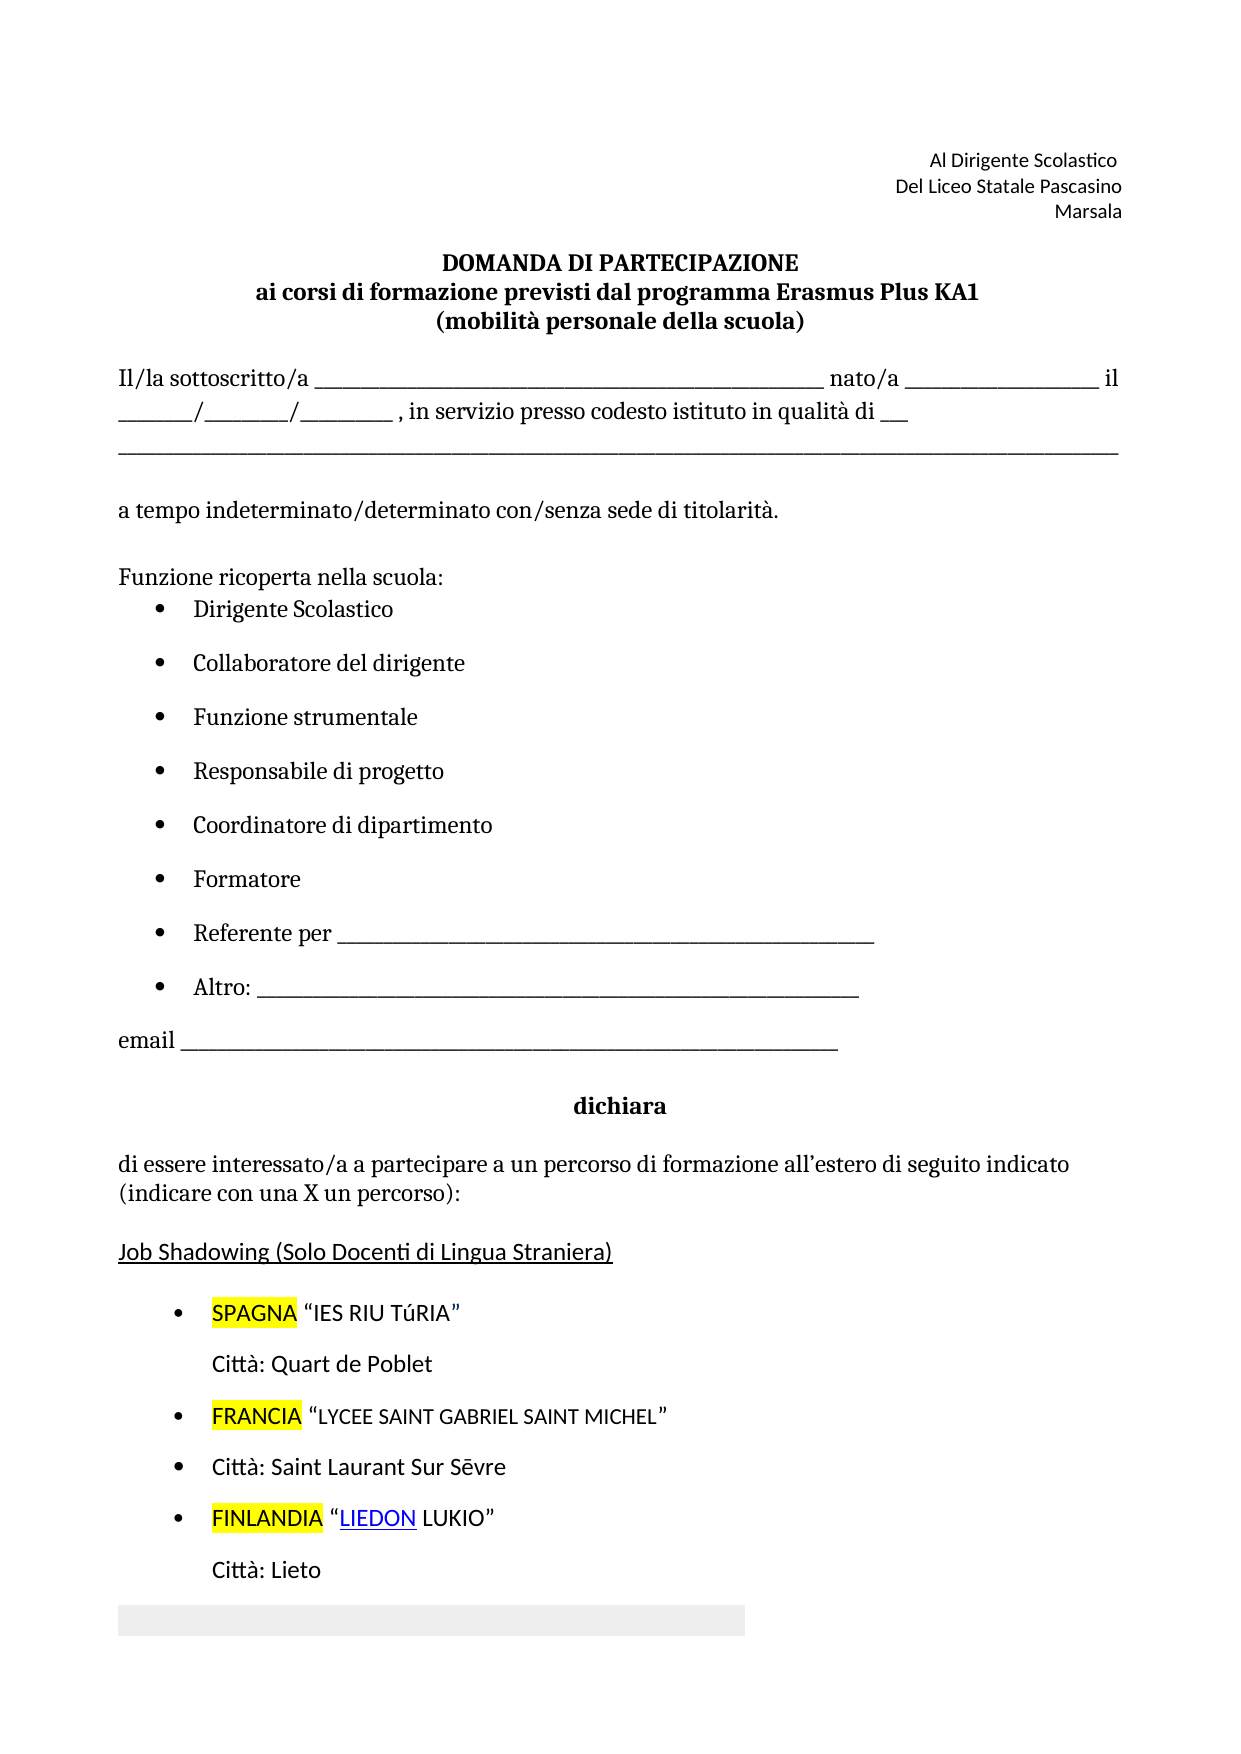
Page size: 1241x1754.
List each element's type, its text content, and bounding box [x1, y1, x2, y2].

list Referente per __________________________________________________________ [156, 918, 1122, 947]
list Città: Saint Laurant Sur Sēvre [174, 1451, 1122, 1482]
text Del Liceo Statale Pascasino [192, 173, 1122, 198]
text dichiara [118, 1092, 1122, 1121]
table_header [620, 1605, 745, 1636]
list Formatore [156, 865, 1122, 893]
text Al Dirigente Scolastico [192, 148, 1122, 173]
list Altro: _________________________________________________________________ [156, 972, 1122, 1001]
list Funzione strumentale [156, 703, 1122, 732]
text ai corsi di formazione previsti dal programma Erasmus Plus KA1 [118, 278, 1122, 307]
list Responsabile di progetto [156, 757, 1122, 786]
list SPAGNA “IES RIU TúRIA” [174, 1297, 1122, 1328]
list FRANCIA “LYCEE SAINT GABRIEL SAINT MICHEL” [174, 1400, 1122, 1430]
list FINLANDIA “LIEDON LUKIO” [174, 1502, 1122, 1533]
text Job Shadowing (Solo Docenti di Lingua Straniera) [118, 1236, 1122, 1267]
list Città: Lieto [212, 1554, 1122, 1584]
table_header [118, 1605, 620, 1636]
text Il/la sottoscritto/a _______________________________________________________ nato/a _____________________ il ________/_________/__________ , in servizio presso codesto istituto in qualità di ___ ____________________________________________________________________________________________________________ [118, 364, 1122, 459]
text a tempo indeterminato/determinato con/senza sede di titolarità. [118, 496, 1122, 525]
list Coordinatore di dipartimento [156, 811, 1122, 839]
text Marsala [192, 198, 1122, 224]
text DOMANDA DI PARTECIPAZIONE [118, 249, 1122, 278]
text email _______________________________________________________________________ [118, 1026, 1122, 1055]
list Collaboratore del dirigente [156, 649, 1122, 678]
text Funzione ricoperta nella scuola: [118, 562, 1122, 591]
text di essere interessato/a a partecipare a un percorso di formazione all’estero di seguito indicato [118, 1150, 1122, 1178]
list Città: Quart de Poblet [212, 1348, 1122, 1379]
list Dirigente Scolastico [156, 595, 1122, 624]
text (indicare con una X un percorso): [118, 1178, 1122, 1207]
text (mobilità personale della scuola) [118, 307, 1122, 336]
